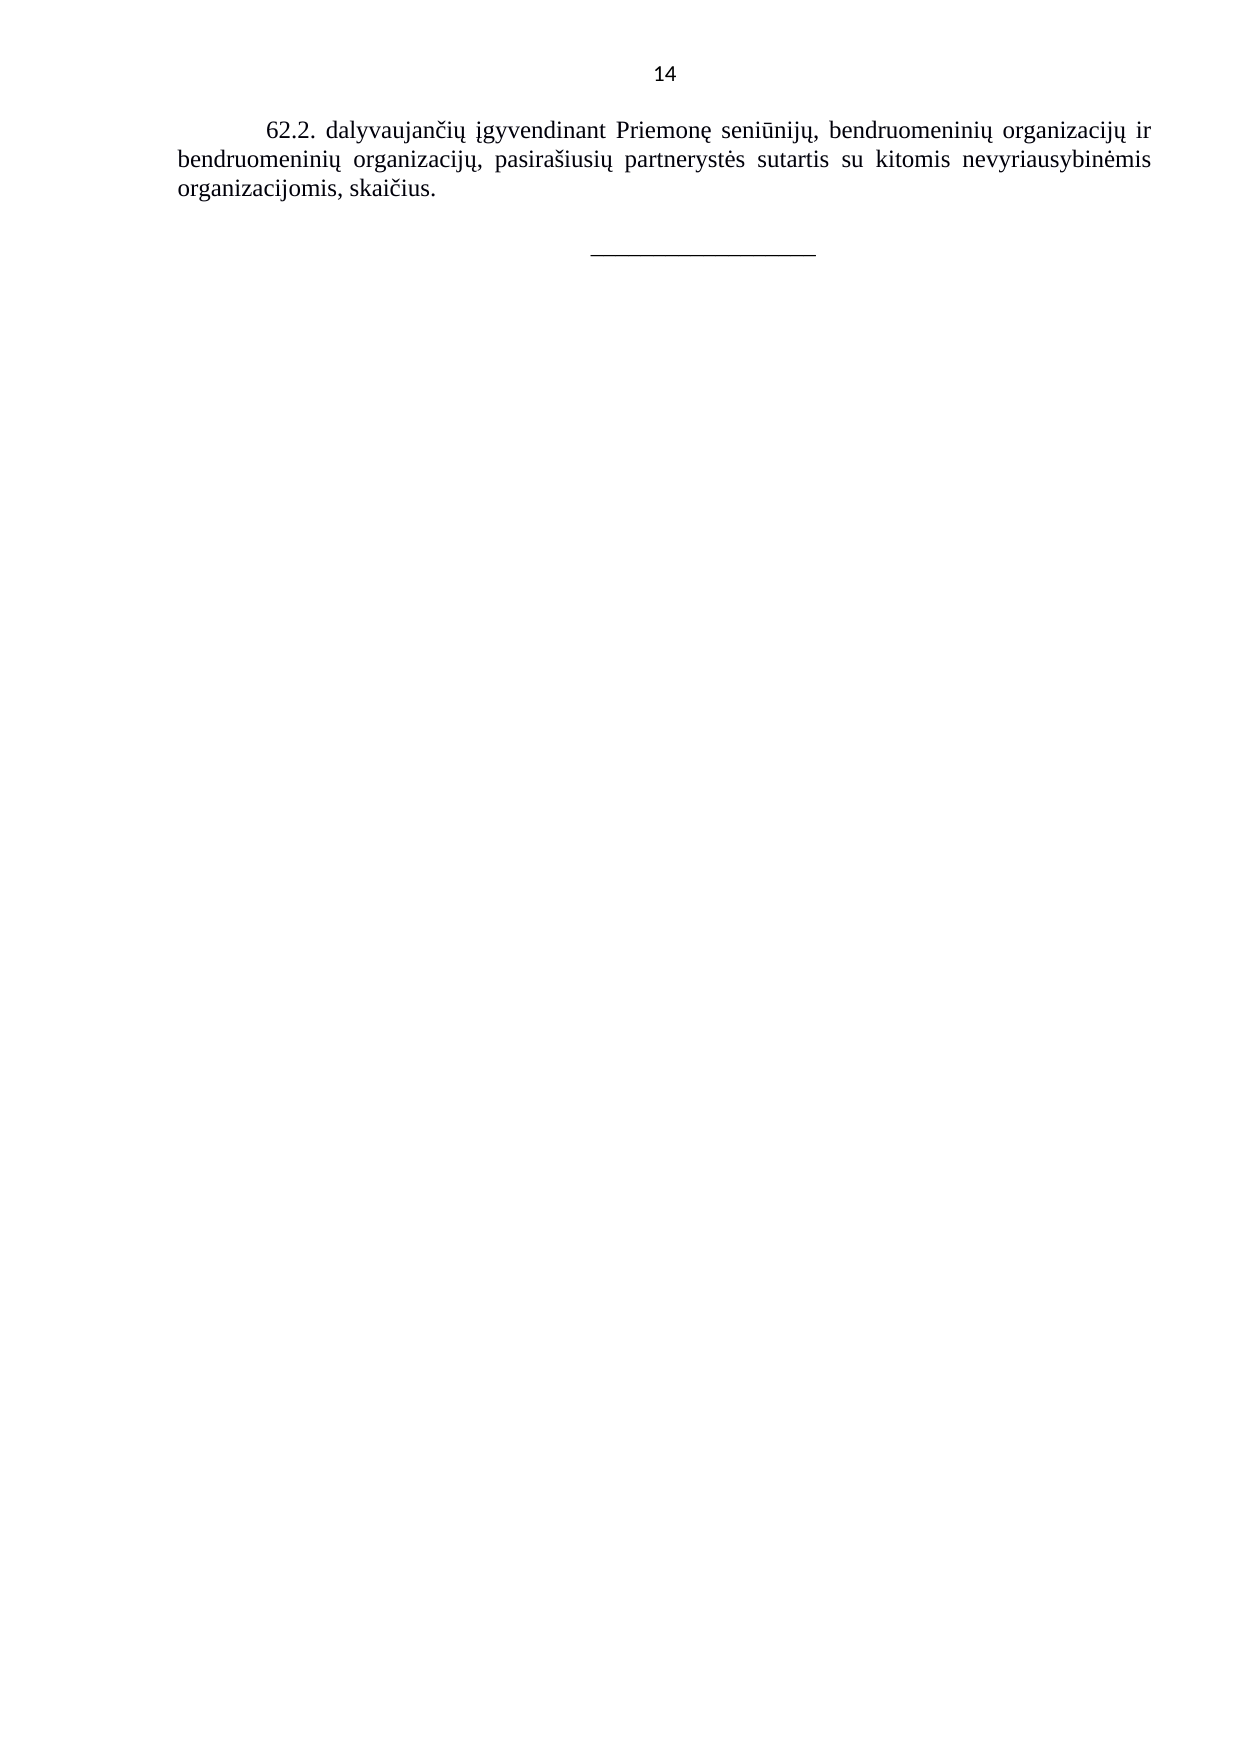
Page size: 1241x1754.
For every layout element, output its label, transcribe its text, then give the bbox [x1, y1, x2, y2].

text 62.2. dalyvaujančių įgyvendinant Priemonę seniūnijų, bendruomeninių organizacijų ir bendruomeninių organizacijų, pasirašiusių partnerystės sutartis su kitomis nevyriausybinėmis organizacijomis, skaičius. [177, 115, 1152, 201]
text __________________ [591, 230, 1152, 259]
